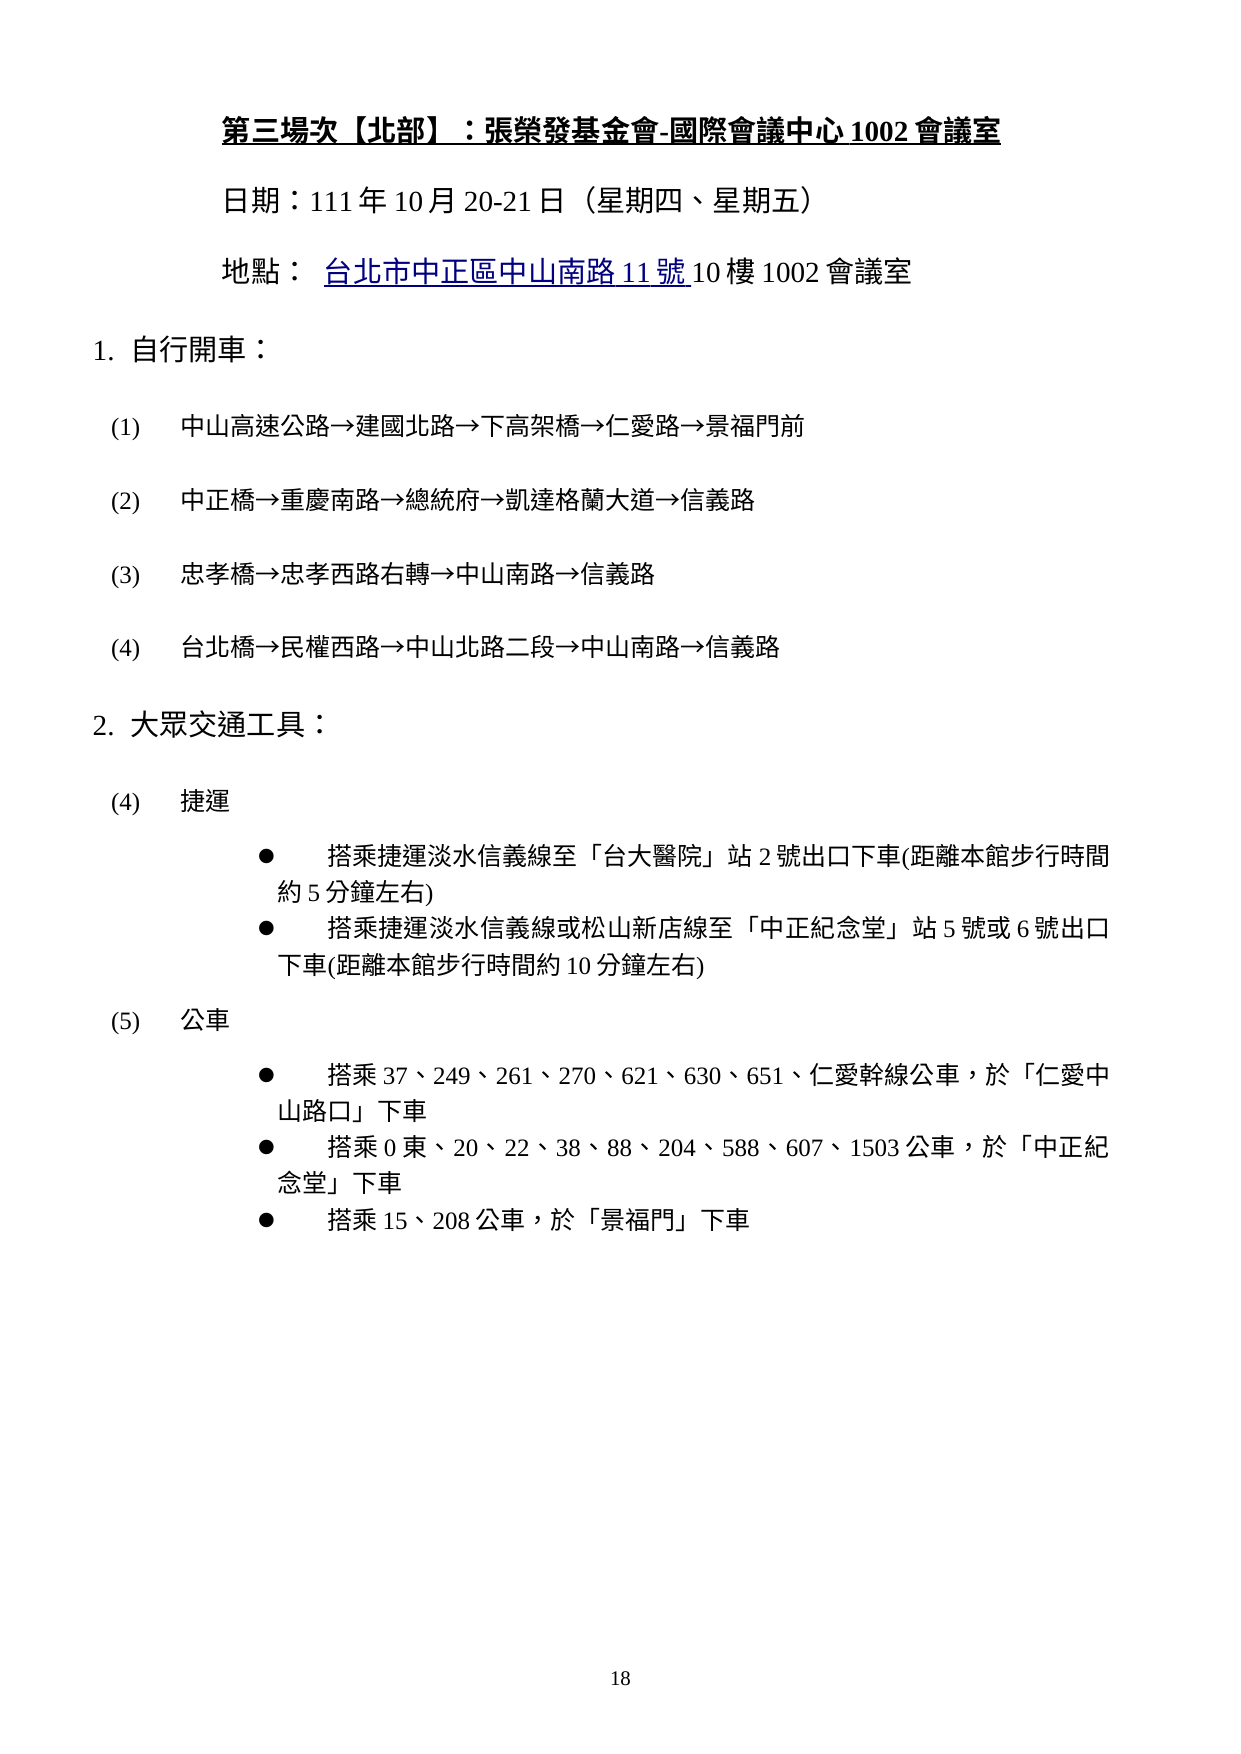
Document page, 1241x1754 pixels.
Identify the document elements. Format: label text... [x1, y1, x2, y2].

text 日期：111年10月20-21日（星期四、星期五） [222, 185, 1110, 218]
text 地點： 台北市中正區中山南路11號10樓1002會議室 [222, 256, 1110, 289]
list 搭乘捷運淡水信義線或松山新店線至「中正紀念堂」站5號或6號出口下車(距離本館步行時間約10分鐘左右) [257, 909, 1110, 981]
list 台北橋→民權西路→中山北路二段→中山南路→信義路 [111, 628, 1110, 664]
list 公車 [111, 1000, 1110, 1036]
text 第三場次【北部】：張榮發基金會-國際會議中心1002會議室 [222, 114, 1110, 148]
list 中正橋→重慶南路→總統府→凱達格蘭大道→信義路 [111, 480, 1110, 517]
list 中山高速公路→建國北路→下高架橋→仁愛路→景福門前 [111, 407, 1110, 443]
list 搭乘0東、20、22、38、88、204、588、607、1503公車，於「中正紀念堂」下車 [257, 1128, 1110, 1200]
list 捷運 [111, 781, 1110, 818]
list 忠孝橋→忠孝西路右轉→中山南路→信義路 [111, 554, 1110, 590]
list 搭乘捷運淡水信義線至「台大醫院」站2號出口下車(距離本館步行時間約5分鐘左右) [257, 836, 1110, 909]
list 搭乘37、249、261、270、621、630、651、仁愛幹線公車，於「仁愛中山路口」下車 [257, 1055, 1110, 1128]
list 大眾交通工具： [92, 702, 1110, 744]
list 搭乘15、208公車，於「景福門」下車 [257, 1200, 1110, 1236]
list 自行開車： [92, 327, 1110, 369]
